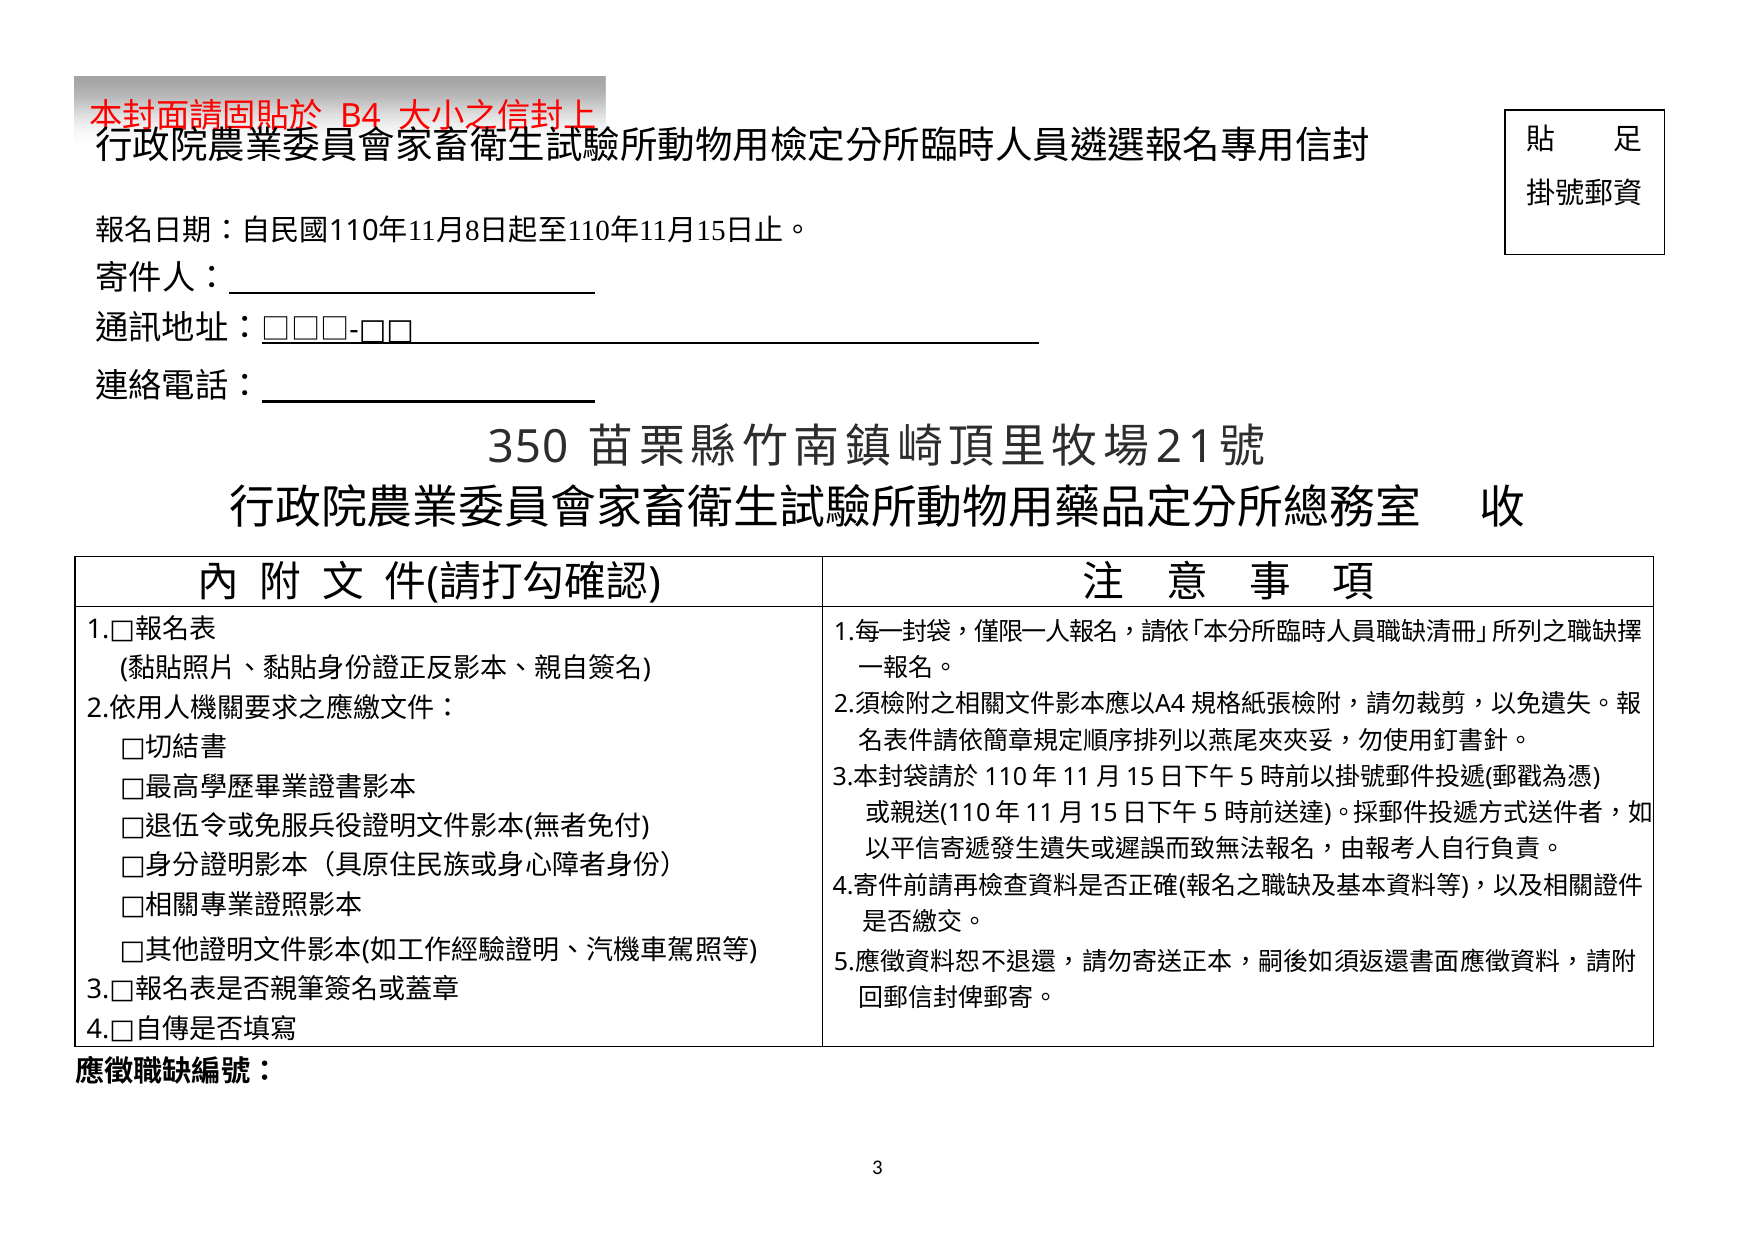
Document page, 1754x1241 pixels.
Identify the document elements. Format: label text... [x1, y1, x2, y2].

table_header 內 附 文 件(請打勾確認) [76, 557, 822, 606]
text 行政院農業委員會家畜衛生試驗所動物用檢定分所臨時人員遴選報名專用信封 [1665, 117, 1679, 169]
text 行政院農業委員會家畜衛生試驗所動物用藥品定分所總務室 收 [75, 471, 1679, 537]
picture [227, 103, 250, 126]
picture [377, 139, 386, 145]
picture [155, 136, 162, 147]
picture [259, 136, 269, 140]
picture [365, 108, 373, 119]
picture [145, 142, 155, 147]
subtitle 連絡電話： [95, 349, 1679, 410]
text 通訊地址：□□□-□□ [95, 299, 1679, 349]
picture [176, 131, 181, 147]
picture [178, 110, 183, 126]
picture [511, 121, 524, 126]
picture [574, 128, 585, 147]
text 寄件人： [95, 249, 1679, 299]
table_cell 1.每一封袋，僅限一人報名，請依「本分所臨時人員職缺清冊」所列之職缺擇一報名。 2.須檢附之相關文件影本應以A4 規格紙張檢附，請勿裁剪，以免遺失。報名表件請依簡章規定順序排列以燕尾夾夾妥，勿使用釘書針。 3.本封袋請於 110年11月15日下午5 時前以掛號郵件投遞(郵戳為憑) 或親送(110年11月15日下午 5 時前送達)。採郵件投遞方式送件者，如以平信寄遞發生遺失或遲誤而致無法報名，由報考人自行負責。 4.寄件前請再檢查資料是否正確(報名之職缺及基本資料等)，以及相關證件是否繳交。 5.應徵資料恕不退還，請勿寄送正本，嗣後如須返還書面應徵資料，請附回郵信封俾郵寄。 [823, 607, 1653, 1046]
picture [366, 139, 374, 145]
table_header 注 意 事 項 [823, 557, 1653, 606]
subtitle 報名日期：自民國110年11月8日起至110年11月15日止。 [95, 206, 1504, 249]
text 350 苗栗縣竹南鎮崎頂里牧場21號 [331, 431, 1422, 471]
picture [293, 114, 301, 129]
picture [74, 76, 606, 147]
picture [517, 128, 524, 134]
picture [1504, 109, 1665, 255]
picture [274, 117, 284, 126]
table_cell 1.□報名表 (黏貼照片、黏貼身份證正反影本、親自簽名) 2.依用人機關要求之應繳文件： □切結書 □最高學歷畢業證書影本 □退伍令或免服兵役證明文件影本(無者免付) □身分證明影本（具原住民族或身心障者身份） □相關專業證照影本 □其他證明文件影本(如工作經驗證明、汽機車駕照等) 3.□報名表是否親筆簽名或蓋章 4.□自傳是否填寫 [76, 607, 822, 1046]
text 應徵職缺編號： [75, 1047, 1679, 1089]
picture [162, 110, 167, 126]
text 行政院農業委員會家畜衛生試驗所動物用檢定分所臨時人員遴選報名專用信封 [95, 117, 1504, 169]
